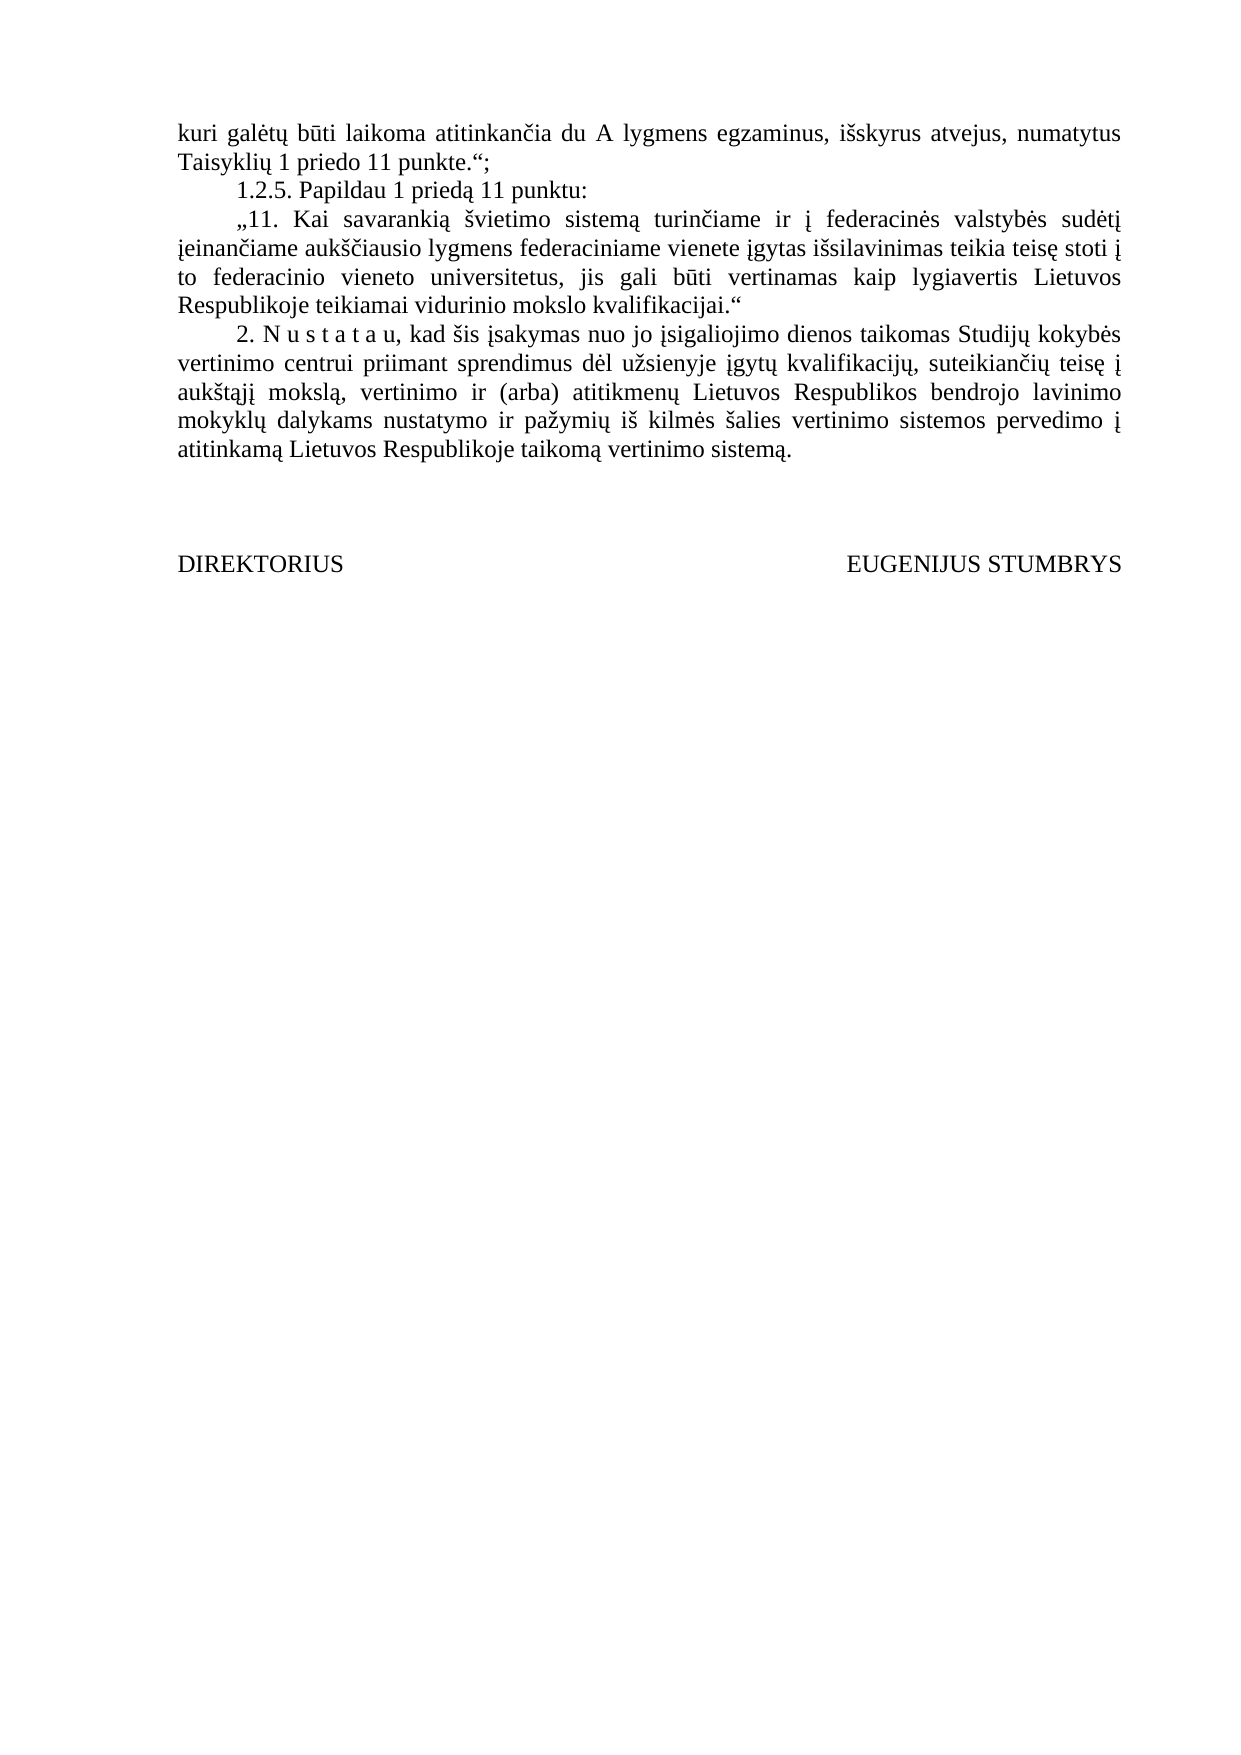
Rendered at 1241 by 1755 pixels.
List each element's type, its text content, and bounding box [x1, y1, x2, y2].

text 1.2.5. Papildau 1 priedą 11 punktu: [177, 176, 1122, 204]
text Direktorius Eugenijus Stumbrys [177, 549, 1122, 578]
text kuri galėtų būti laikoma atitinkančia du A lygmens egzaminus, išskyrus atvejus, numatytus Taisyklių 1 priedo 11 punkte.“; [177, 118, 1122, 176]
text 2. Nustatau, kad šis įsakymas nuo jo įsigaliojimo dienos taikomas Studijų kokybės vertinimo centrui priimant sprendimus dėl užsienyje įgytų kvalifikacijų, suteikiančių teisę į aukštąjį mokslą, vertinimo ir (arba) atitikmenų Lietuvos Respublikos bendrojo lavinimo mokyklų dalykams nustatymo ir pažymių iš kilmės šalies vertinimo sistemos pervedimo į atitinkamą Lietuvos Respublikoje taikomą vertinimo sistemą. [177, 319, 1122, 463]
text „11. Kai savarankią švietimo sistemą turinčiame ir į federacinės valstybės sudėtį įeinančiame aukščiausio lygmens federaciniame vienete įgytas išsilavinimas teikia teisę stoti į to federacinio vieneto universitetus, jis gali būti vertinamas kaip lygiavertis Lietuvos Respublikoje teikiamai vidurinio mokslo kvalifikacijai.“ [177, 204, 1122, 319]
